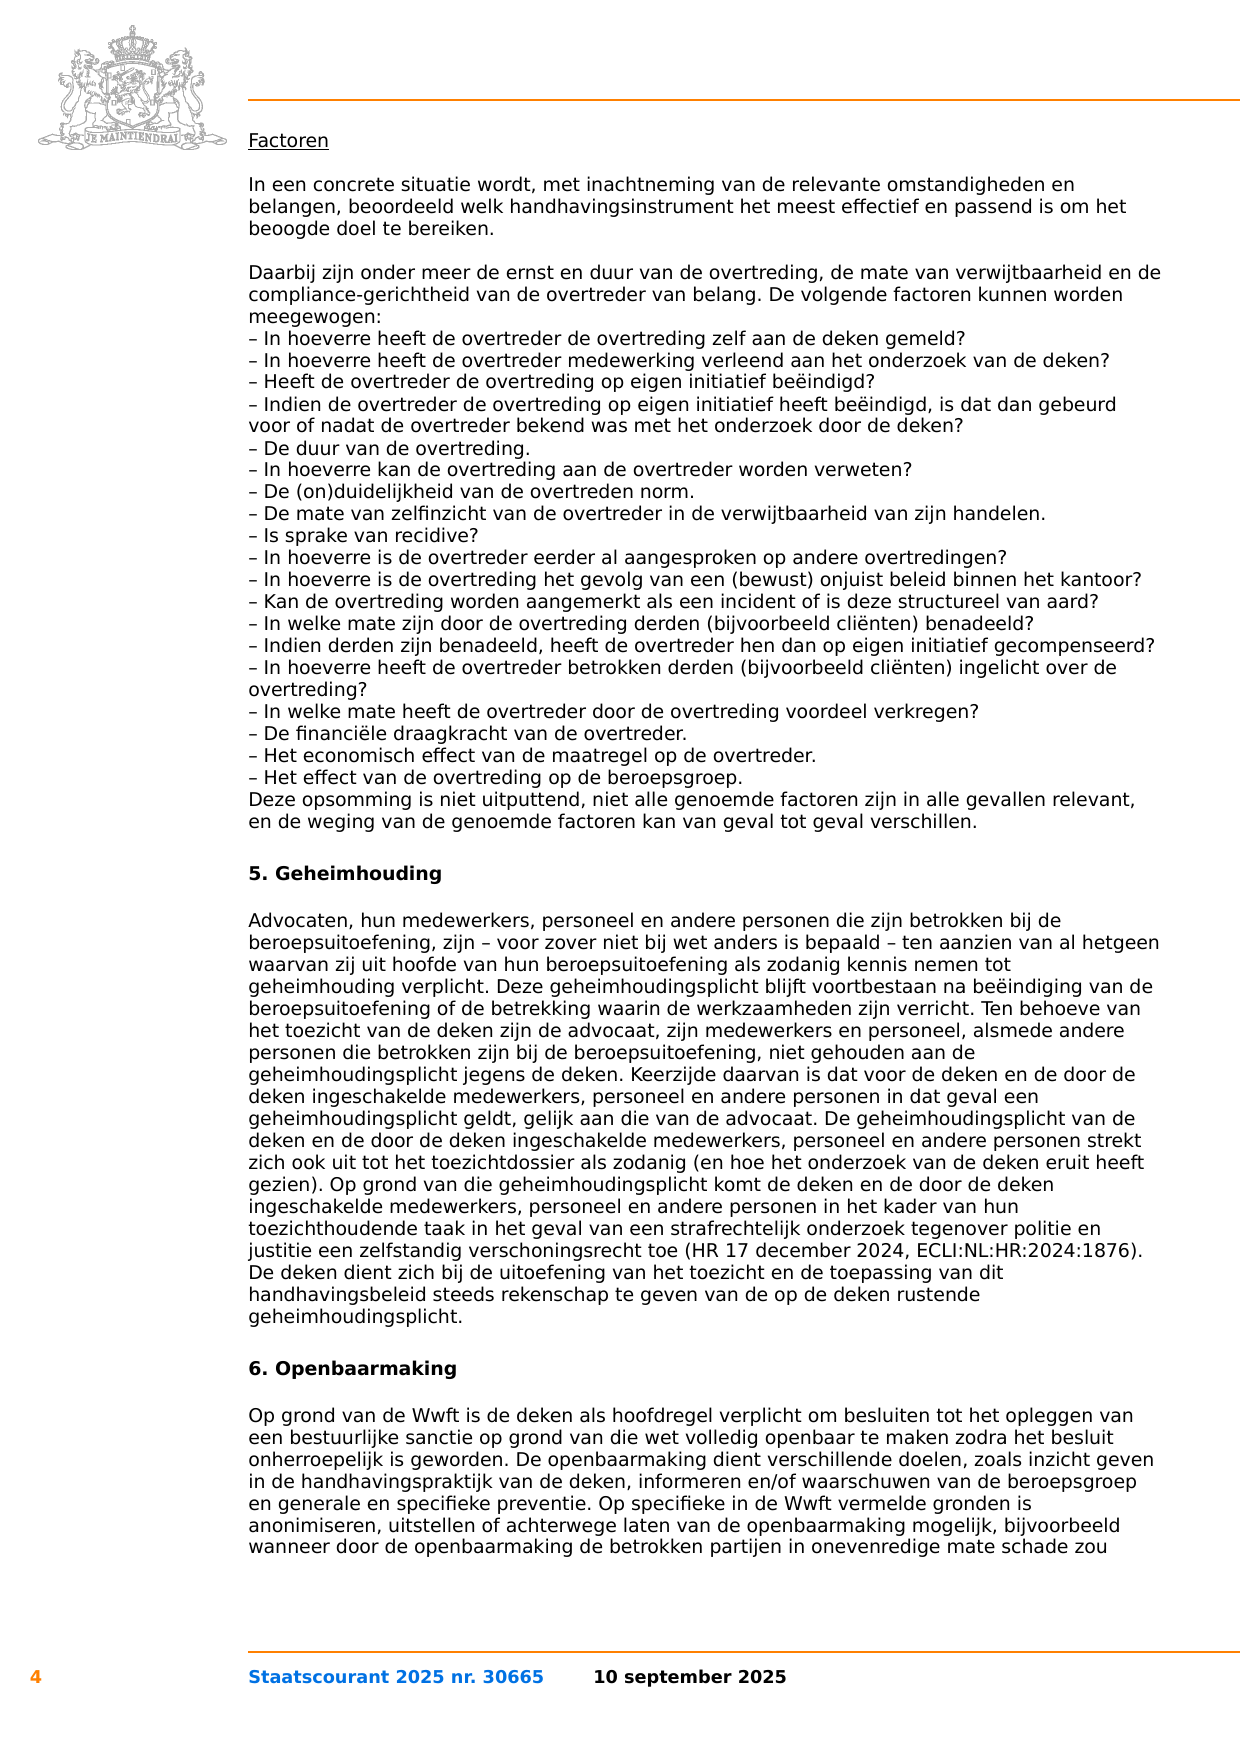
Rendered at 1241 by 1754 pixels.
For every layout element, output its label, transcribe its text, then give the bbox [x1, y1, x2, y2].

text – In hoeverre heeft de overtreder betrokken derden (bijvoorbeeld cliënten) ingelicht over de overtreding? [248, 657, 1163, 701]
text – Het effect van de overtreding op de beroepsgroep. [248, 767, 1163, 789]
text Advocaten, hun medewerkers, personeel en andere personen die zijn betrokken bij de beroepsuitoefening, zijn – voor zover niet bij wet anders is bepaald – ten aanzien van al hetgeen waarvan zij uit hoofde van hun beroepsuitoefening als zodanig kennis nemen tot geheimhouding verplicht. Deze geheimhoudingsplicht blijft voortbestaan na beëindiging van de beroepsuitoefening of de betrekking waarin de werkzaamheden zijn verricht. Ten behoeve van het toezicht van de deken zijn de advocaat, zijn medewerkers en personeel, alsmede andere personen die betrokken zijn bij de beroepsuitoefening, niet gehouden aan de geheimhoudingsplicht jegens de deken. Keerzijde daarvan is dat voor de deken en de door de deken ingeschakelde medewerkers, personeel en andere personen in dat geval een geheimhoudingsplicht geldt, gelijk aan die van de advocaat. De geheimhoudingsplicht van de deken en de door de deken ingeschakelde medewerkers, personeel en andere personen strekt zich ook uit tot het toezichtdossier als zodanig (en hoe het onderzoek van de deken eruit heeft gezien). Op grond van die geheimhoudingsplicht komt de deken en de door de deken ingeschakelde medewerkers, personeel en andere personen in het kader van hun toezichthoudende taak in het geval van een strafrechtelijk onderzoek tegenover politie en justitie een zelfstandig verschoningsrecht toe (HR 17 december 2024, ECLI:NL:HR:2024:1876). De deken dient zich bij de uitoefening van het toezicht en de toepassing van dit handhavingsbeleid steeds rekenschap te geven van de op de deken rustende geheimhoudingsplicht. [248, 910, 1163, 1328]
subtitle Factoren [248, 130, 1163, 152]
text – In hoeverre kan de overtreding aan de overtreder worden verweten? [248, 459, 1163, 481]
text Daarbij zijn onder meer de ernst en duur van de overtreding, de mate van verwijtbaarheid en de compliance-gerichtheid van de overtreder van belang. De volgende factoren kunnen worden meegewogen: [248, 262, 1163, 327]
text – In welke mate heeft de overtreder door de overtreding voordeel verkregen? [248, 701, 1163, 723]
text – Heeft de overtreder de overtreding op eigen initiatief beëindigd? [248, 371, 1163, 393]
text – In hoeverre is de overtreding het gevolg van een (bewust) onjuist beleid binnen het kantoor? [248, 569, 1163, 591]
text Deze opsomming is niet uitputtend, niet alle genoemde factoren zijn in alle gevallen relevant, en de weging van de genoemde factoren kan van geval tot geval verschillen. [248, 789, 1163, 833]
text – In hoeverre heeft de overtreder de overtreding zelf aan de deken gemeld? [248, 327, 1163, 349]
text – In welke mate zijn door de overtreding derden (bijvoorbeeld cliënten) benadeeld? [248, 613, 1163, 635]
text – Indien derden zijn benadeeld, heeft de overtreder hen dan op eigen initiatief gecompenseerd? [248, 635, 1163, 657]
text In een concrete situatie wordt, met inachtneming van de relevante omstandigheden en belangen, beoordeeld welk handhavingsinstrument het meest effectief en passend is om het beoogde doel te bereiken. [248, 174, 1163, 240]
text – In hoeverre heeft de overtreder medewerking verleend aan het onderzoek van de deken? [248, 349, 1163, 371]
text Op grond van de Wwft is de deken als hoofdregel verplicht om besluiten tot het opleggen van een bestuurlijke sanctie op grond van die wet volledig openbaar te maken zodra het besluit onherroepelijk is geworden. De openbaarmaking dient verschillende doelen, zoals inzicht geven in de handhavingspraktijk van de deken, informeren en/of waarschuwen van de beroepsgroep en generale en specifieke preventie. Op specifieke in de Wwft vermelde gronden is anonimiseren, uitstellen of achterwege laten van de openbaarmaking mogelijk, bijvoorbeeld wanneer door de openbaarmaking de betrokken partijen in onevenredige mate schade zou [248, 1404, 1163, 1558]
text – Kan de overtreding worden aangemerkt als een incident of is deze structureel van aard? [248, 591, 1163, 613]
text – De duur van de overtreding. [248, 437, 1163, 459]
subtitle 5. Geheimhouding [248, 863, 1163, 885]
text – De mate van zelfinzicht van de overtreder in de verwijtbaarheid van zijn handelen. [248, 503, 1163, 525]
text – In hoeverre is de overtreder eerder al aangesproken op andere overtredingen? [248, 547, 1163, 569]
text – Indien de overtreder de overtreding op eigen initiatief heeft beëindigd, is dat dan gebeurd voor of nadat de overtreder bekend was met het onderzoek door de deken? [248, 393, 1163, 437]
text – Het economisch effect van de maatregel op de overtreder. [248, 745, 1163, 767]
text – De financiële draagkracht van de overtreder. [248, 723, 1163, 745]
text – Is sprake van recidive? [248, 525, 1163, 547]
subtitle 6. Openbaarmaking [248, 1358, 1163, 1379]
picture [38, 25, 227, 150]
text – De (on)duidelijkheid van de overtreden norm. [248, 481, 1163, 503]
